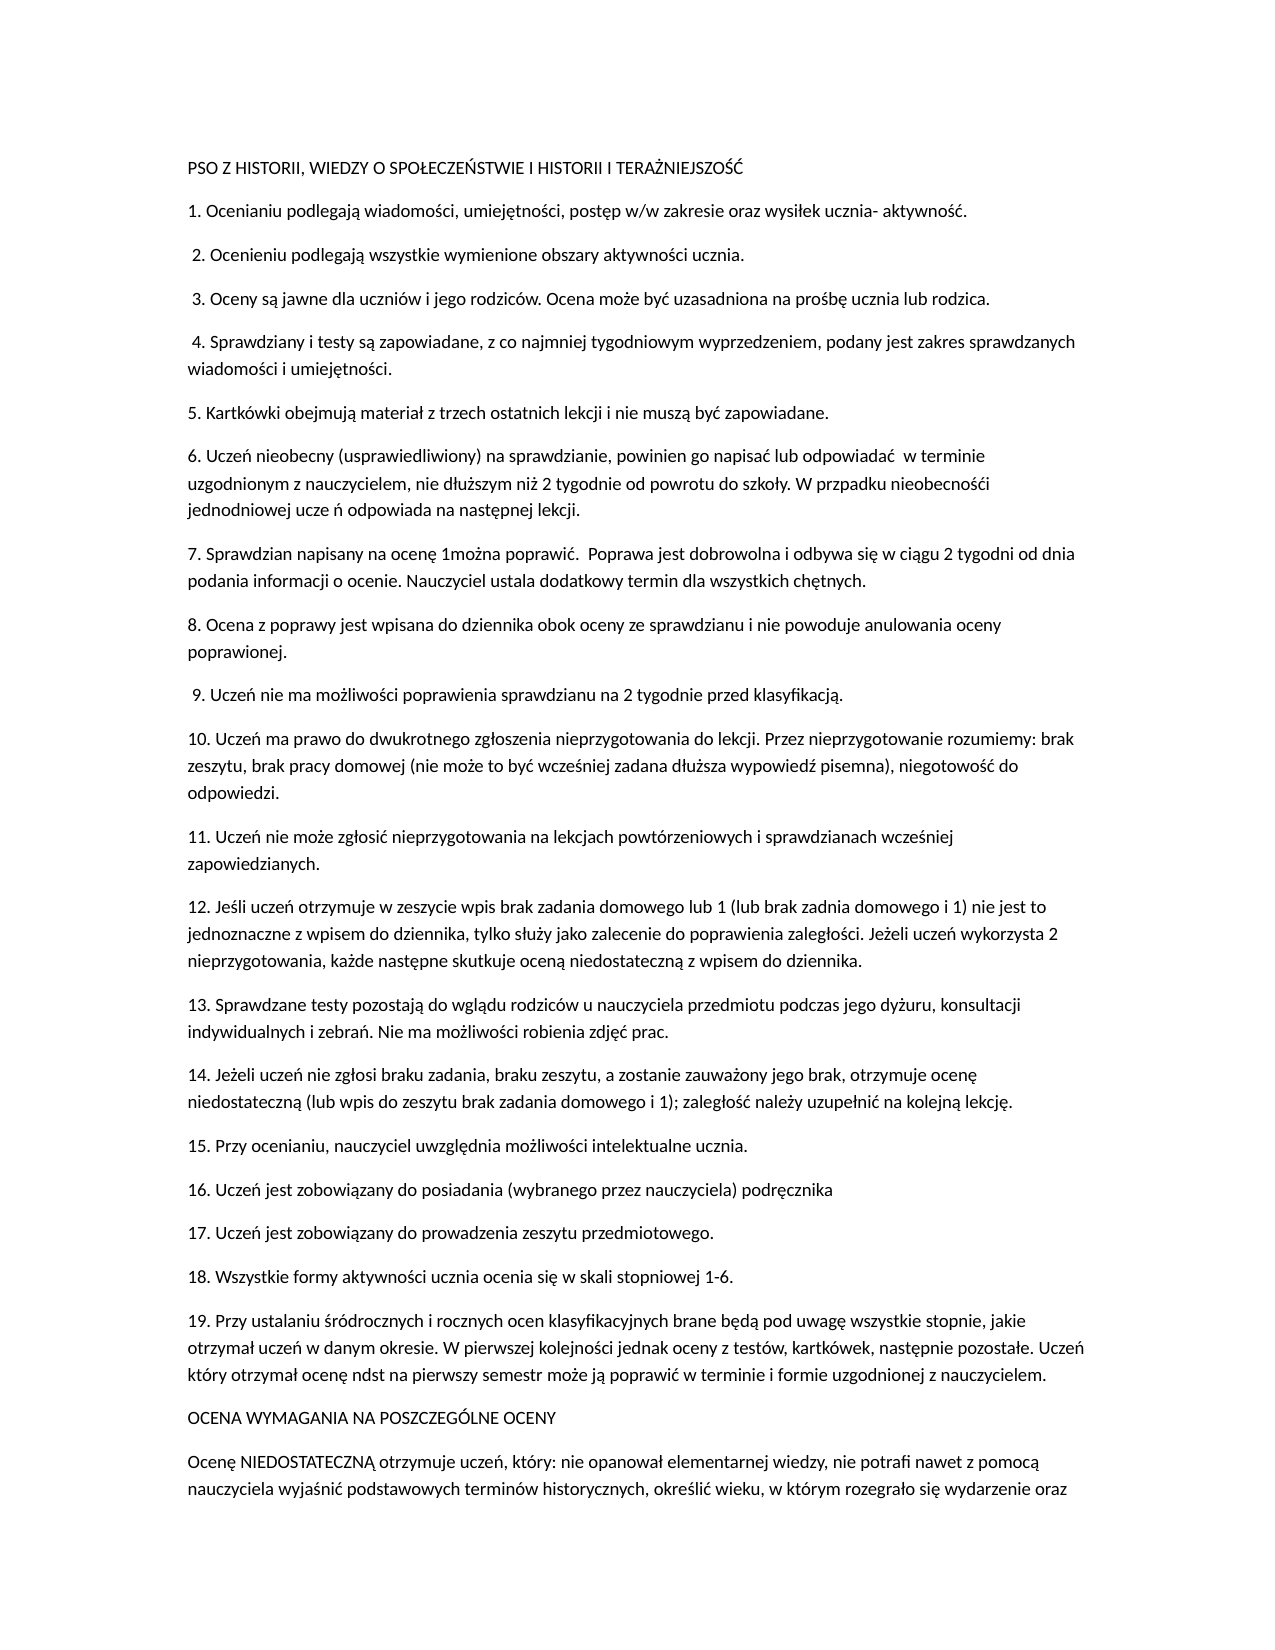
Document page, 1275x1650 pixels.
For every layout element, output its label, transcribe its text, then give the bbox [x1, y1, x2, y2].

text 8. Ocena z poprawy jest wpisana do dziennika obok oceny ze sprawdzianu i nie powoduje anulowania oceny poprawionej. [187, 607, 1087, 661]
text 12. Jeśli uczeń otrzymuje w zeszycie wpis brak zadania domowego lub 1 (lub brak zadnia domowego i 1) nie jest to jednoznaczne z wpisem do dziennika, tylko służy jako zalecenie do poprawienia zaległości. Jeżeli uczeń wykorzysta 2 nieprzygotowania, każde następne skutkuje oceną niedostateczną z wpisem do dziennika. [187, 889, 1087, 971]
text 2. Ocenieniu podlegają wszystkie wymienione obszary aktywności ucznia. [187, 237, 1087, 264]
text 6. Uczeń nieobecny (usprawiedliwiony) na sprawdzianie, powinien go napisać lub odpowiadać w terminie uzgodnionym z nauczycielem, nie dłuższym niż 2 tygodnie od powrotu do szkoły. W przpadku nieobecnośći jednodniowej ucze ń odpowiada na następnej lekcji. [187, 439, 1087, 520]
text 1. Ocenianiu podlegają wiadomości, umiejętności, postęp w/w zakresie oraz wysiłek ucznia- aktywność. [187, 194, 1087, 221]
text 13. Sprawdzane testy pozostają do wglądu rodziców u nauczyciela przedmiotu podczas jego dyżuru, konsultacji indywidualnych i zebrań. Nie ma możliwości robienia zdjęć prac. [187, 987, 1087, 1041]
text 15. Przy ocenianiu, nauczyciel uwzględnia możliwości intelektualne ucznia. [187, 1128, 1087, 1155]
text Ocenę NIEDOSTATECZNĄ otrzymuje uczeń, który: nie opanował elementarnej wiedzy, nie potrafi nawet z pomocą nauczyciela wyjaśnić podstawowych terminów historycznych, określić wieku, w którym rozegrało się wydarzenie oraz [187, 1444, 1087, 1498]
text 10. Uczeń ma prawo do dwukrotnego zgłoszenia nieprzygotowania do lekcji. Przez nieprzygotowanie rozumiemy: brak zeszytu, brak pracy domowej (nie może to być wcześniej zadana dłuższa wypowiedź pisemna), niegotowość do odpowiedzi. [187, 721, 1087, 802]
text 9. Uczeń nie ma możliwości poprawienia sprawdzianu na 2 tygodnie przed klasyfikacją. [187, 678, 1087, 705]
text 16. Uczeń jest zobowiązany do posiadania (wybranego przez nauczyciela) podręcznika [187, 1172, 1087, 1199]
text 14. Jeżeli uczeń nie zgłosi braku zadania, braku zeszytu, a zostanie zauważony jego brak, otrzymuje ocenę niedostateczną (lub wpis do zeszytu brak zadania domowego i 1); zaległość należy uzupełnić na kolejną lekcję. [187, 1058, 1087, 1112]
text 3. Oceny są jawne dla uczniów i jego rodziców. Ocena może być uzasadniona na prośbę ucznia lub rodzica. [187, 281, 1087, 308]
text 17. Uczeń jest zobowiązany do prowadzenia zeszytu przedmiotowego. [187, 1216, 1087, 1243]
text 5. Kartkówki obejmują materiał z trzech ostatnich lekcji i nie muszą być zapowiadane. [187, 395, 1087, 422]
text OCENA WYMAGANIA NA POSZCZEGÓLNE OCENY [187, 1401, 1087, 1428]
text PSO Z HISTORII, WIEDZY O SPOŁECZEŃSTWIE I HISTORII I TERAŻNIEJSZOŚĆ [187, 150, 1087, 177]
text 4. Sprawdziany i testy są zapowiadane, z co najmniej tygodniowym wyprzedzeniem, podany jest zakres sprawdzanych wiadomości i umiejętności. [187, 324, 1087, 378]
text 7. Sprawdzian napisany na ocenę 1można poprawić. Poprawa jest dobrowolna i odbywa się w ciągu 2 tygodni od dnia podania informacji o ocenie. Nauczyciel ustala dodatkowy termin dla wszystkich chętnych. [187, 536, 1087, 590]
text 18. Wszystkie formy aktywności ucznia ocenia się w skali stopniowej 1-6. [187, 1259, 1087, 1286]
text 11. Uczeń nie może zgłosić nieprzygotowania na lekcjach powtórzeniowych i sprawdzianach wcześniej zapowiedzianych. [187, 819, 1087, 873]
text 19. Przy ustalaniu śródrocznych i rocznych ocen klasyfikacyjnych brane będą pod uwagę wszystkie stopnie, jakie otrzymał uczeń w danym okresie. W pierwszej kolejności jednak oceny z testów, kartkówek, następnie pozostałe. Uczeń który otrzymał ocenę ndst na pierwszy semestr może ją poprawić w terminie i formie uzgodnionej z nauczycielem. [187, 1303, 1087, 1384]
